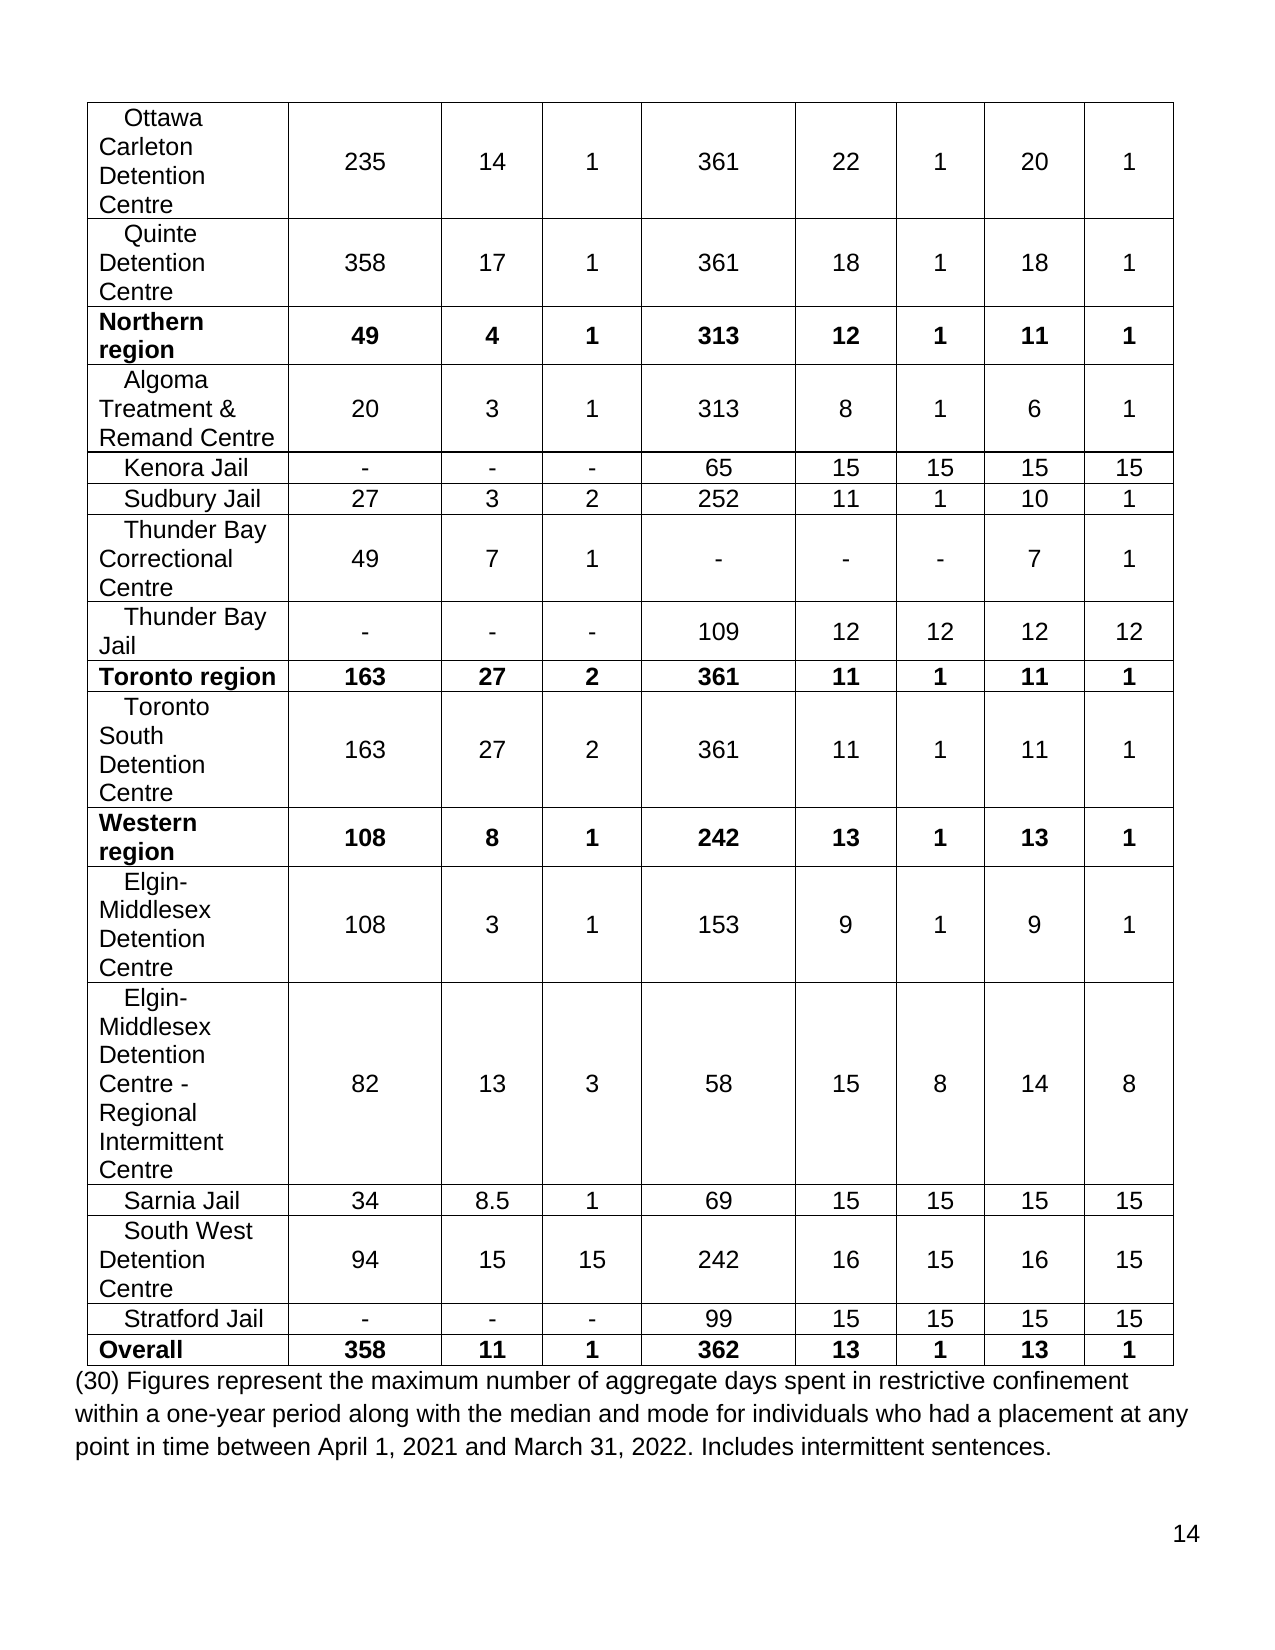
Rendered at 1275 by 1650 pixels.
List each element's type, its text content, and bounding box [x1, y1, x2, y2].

table_cell 3 [442, 484, 542, 514]
table_cell 1 [543, 1335, 641, 1365]
table_cell 1 [543, 808, 641, 866]
table_cell 163 [289, 661, 441, 691]
table_cell 235 [289, 103, 441, 218]
table_cell Kenora Jail [88, 453, 288, 483]
table_cell 14 [985, 983, 1084, 1184]
table_cell 1 [1085, 692, 1173, 807]
table_cell 12 [1085, 602, 1173, 660]
table_cell 8 [796, 365, 896, 451]
table_cell 15 [985, 1185, 1084, 1215]
table_cell - [289, 1304, 441, 1334]
table_cell Overall [88, 1335, 288, 1365]
table_cell - [796, 515, 896, 601]
table_cell 1 [1085, 1335, 1173, 1365]
text (30) Figures represent the maximum number of aggregate days spent in restrictive confinement within a one-year period along with the median and mode for individuals who had a placement at any point in time between April 1, 2021 and March 31, 2022. Includes intermittent sentences. [75, 1366, 1200, 1461]
table_cell 1 [1085, 661, 1173, 691]
table_cell 34 [289, 1185, 441, 1215]
table_cell 82 [289, 983, 441, 1184]
table_cell 1 [1085, 307, 1173, 364]
table_cell 1 [543, 515, 641, 601]
table_cell Toronto region [88, 661, 288, 691]
table_cell 15 [1085, 1304, 1173, 1334]
table_cell 10 [985, 484, 1084, 514]
table_cell Ottawa Carleton Detention Centre [88, 103, 288, 218]
table_cell 15 [796, 1304, 896, 1334]
table_cell 2 [543, 661, 641, 691]
table_cell 3 [543, 983, 641, 1184]
table_cell - [897, 515, 984, 601]
table_cell 163 [289, 692, 441, 807]
table_cell 11 [985, 307, 1084, 364]
table_cell 361 [642, 661, 795, 691]
table_cell 15 [1085, 1185, 1173, 1215]
table_cell 18 [796, 219, 896, 306]
table_cell - [543, 453, 641, 483]
table_cell 361 [642, 103, 795, 218]
table_cell Western region [88, 808, 288, 866]
table_cell - [442, 453, 542, 483]
table_cell 22 [796, 103, 896, 218]
table_cell 20 [289, 365, 441, 451]
table_cell 13 [796, 808, 896, 866]
table_cell 12 [796, 602, 896, 660]
table_cell 8 [442, 808, 542, 866]
table_cell - [289, 602, 441, 660]
table_cell 8 [897, 983, 984, 1184]
table_cell South West Detention Centre [88, 1216, 288, 1302]
table_cell 15 [796, 453, 896, 483]
table_cell 3 [442, 365, 542, 451]
table_cell 16 [796, 1216, 896, 1302]
table_cell 9 [796, 867, 896, 982]
table_cell Elgin-Middlesex Detention Centre - Regional Intermittent Centre [88, 983, 288, 1184]
table_cell 1 [897, 307, 984, 364]
table_cell 108 [289, 867, 441, 982]
table_cell 69 [642, 1185, 795, 1215]
table_cell 12 [985, 602, 1084, 660]
table_cell 15 [897, 1304, 984, 1334]
table_cell Algoma Treatment & Remand Centre [88, 365, 288, 451]
table_cell 1 [897, 692, 984, 807]
table_cell - [543, 1304, 641, 1334]
table_cell 15 [897, 1216, 984, 1302]
table_cell 11 [985, 692, 1084, 807]
table_cell 49 [289, 515, 441, 601]
table_cell Sudbury Jail [88, 484, 288, 514]
table_cell 313 [642, 307, 795, 364]
table_cell 108 [289, 808, 441, 866]
table_cell 3 [442, 867, 542, 982]
table_cell 15 [796, 1185, 896, 1215]
table_cell 358 [289, 219, 441, 306]
table_cell 1 [1085, 515, 1173, 601]
table_cell 99 [642, 1304, 795, 1334]
table_cell 11 [796, 661, 896, 691]
table_cell 1 [897, 365, 984, 451]
table_cell 11 [985, 661, 1084, 691]
table_cell 242 [642, 808, 795, 866]
table_cell 18 [985, 219, 1084, 306]
table_cell 109 [642, 602, 795, 660]
table_cell 1 [897, 661, 984, 691]
table_cell 94 [289, 1216, 441, 1302]
table_cell - [442, 1304, 542, 1334]
table_cell 362 [642, 1335, 795, 1365]
table_cell 15 [897, 1185, 984, 1215]
table_cell 9 [985, 867, 1084, 982]
table_cell Sarnia Jail [88, 1185, 288, 1215]
table_cell 2 [543, 692, 641, 807]
table_cell Thunder Bay Jail [88, 602, 288, 660]
table_cell 65 [642, 453, 795, 483]
table_cell Elgin-Middlesex Detention Centre [88, 867, 288, 982]
table_cell 1 [1085, 867, 1173, 982]
table_cell 1 [1085, 484, 1173, 514]
table_cell 14 [442, 103, 542, 218]
table_cell - [642, 515, 795, 601]
table_cell 27 [442, 661, 542, 691]
table_cell 15 [1085, 453, 1173, 483]
table_cell 2 [543, 484, 641, 514]
table_cell 313 [642, 365, 795, 451]
table_cell 1 [897, 867, 984, 982]
table_cell - [442, 602, 542, 660]
table_cell 49 [289, 307, 441, 364]
table_cell 1 [543, 867, 641, 982]
table_cell 7 [442, 515, 542, 601]
table_cell 1 [1085, 219, 1173, 306]
table_cell 4 [442, 307, 542, 364]
table_cell 6 [985, 365, 1084, 451]
table_cell 15 [543, 1216, 641, 1302]
table_cell 8 [1085, 983, 1173, 1184]
table_cell 1 [1085, 365, 1173, 451]
table_cell 7 [985, 515, 1084, 601]
table_cell Toronto South Detention Centre [88, 692, 288, 807]
table_cell 11 [442, 1335, 542, 1365]
table_cell 1 [897, 484, 984, 514]
table_cell 252 [642, 484, 795, 514]
table_cell 1 [897, 808, 984, 866]
table_cell 12 [897, 602, 984, 660]
table_cell 13 [796, 1335, 896, 1365]
table_cell 358 [289, 1335, 441, 1365]
table_cell 1 [897, 1335, 984, 1365]
table_cell 27 [289, 484, 441, 514]
table_cell 20 [985, 103, 1084, 218]
table_cell 13 [442, 983, 542, 1184]
table_cell 11 [796, 692, 896, 807]
table_cell 12 [796, 307, 896, 364]
table_cell 1 [1085, 808, 1173, 866]
table_cell 58 [642, 983, 795, 1184]
table_cell 361 [642, 692, 795, 807]
table_cell 15 [1085, 1216, 1173, 1302]
table_cell 1 [543, 219, 641, 306]
table_cell 15 [442, 1216, 542, 1302]
table_cell 1 [897, 103, 984, 218]
table_cell Quinte Detention Centre [88, 219, 288, 306]
table_cell 13 [985, 808, 1084, 866]
table_cell 27 [442, 692, 542, 807]
table_cell 13 [985, 1335, 1084, 1365]
table_cell 242 [642, 1216, 795, 1302]
table_cell 8.5 [442, 1185, 542, 1215]
table_cell 11 [796, 484, 896, 514]
table_cell 16 [985, 1216, 1084, 1302]
table_cell 15 [897, 453, 984, 483]
table_cell Northern region [88, 307, 288, 364]
table_cell 15 [985, 453, 1084, 483]
table_cell 153 [642, 867, 795, 982]
table_cell 15 [985, 1304, 1084, 1334]
table_cell 17 [442, 219, 542, 306]
table_cell - [289, 453, 441, 483]
table_cell 15 [796, 983, 896, 1184]
table_cell Stratford Jail [88, 1304, 288, 1334]
table_cell 1 [543, 1185, 641, 1215]
table_cell 1 [1085, 103, 1173, 218]
table_cell Thunder Bay Correctional Centre [88, 515, 288, 601]
table_cell 1 [543, 103, 641, 218]
table_cell - [543, 602, 641, 660]
table_cell 1 [543, 307, 641, 364]
table_cell 361 [642, 219, 795, 306]
table_cell 1 [897, 219, 984, 306]
table_cell 1 [543, 365, 641, 451]
